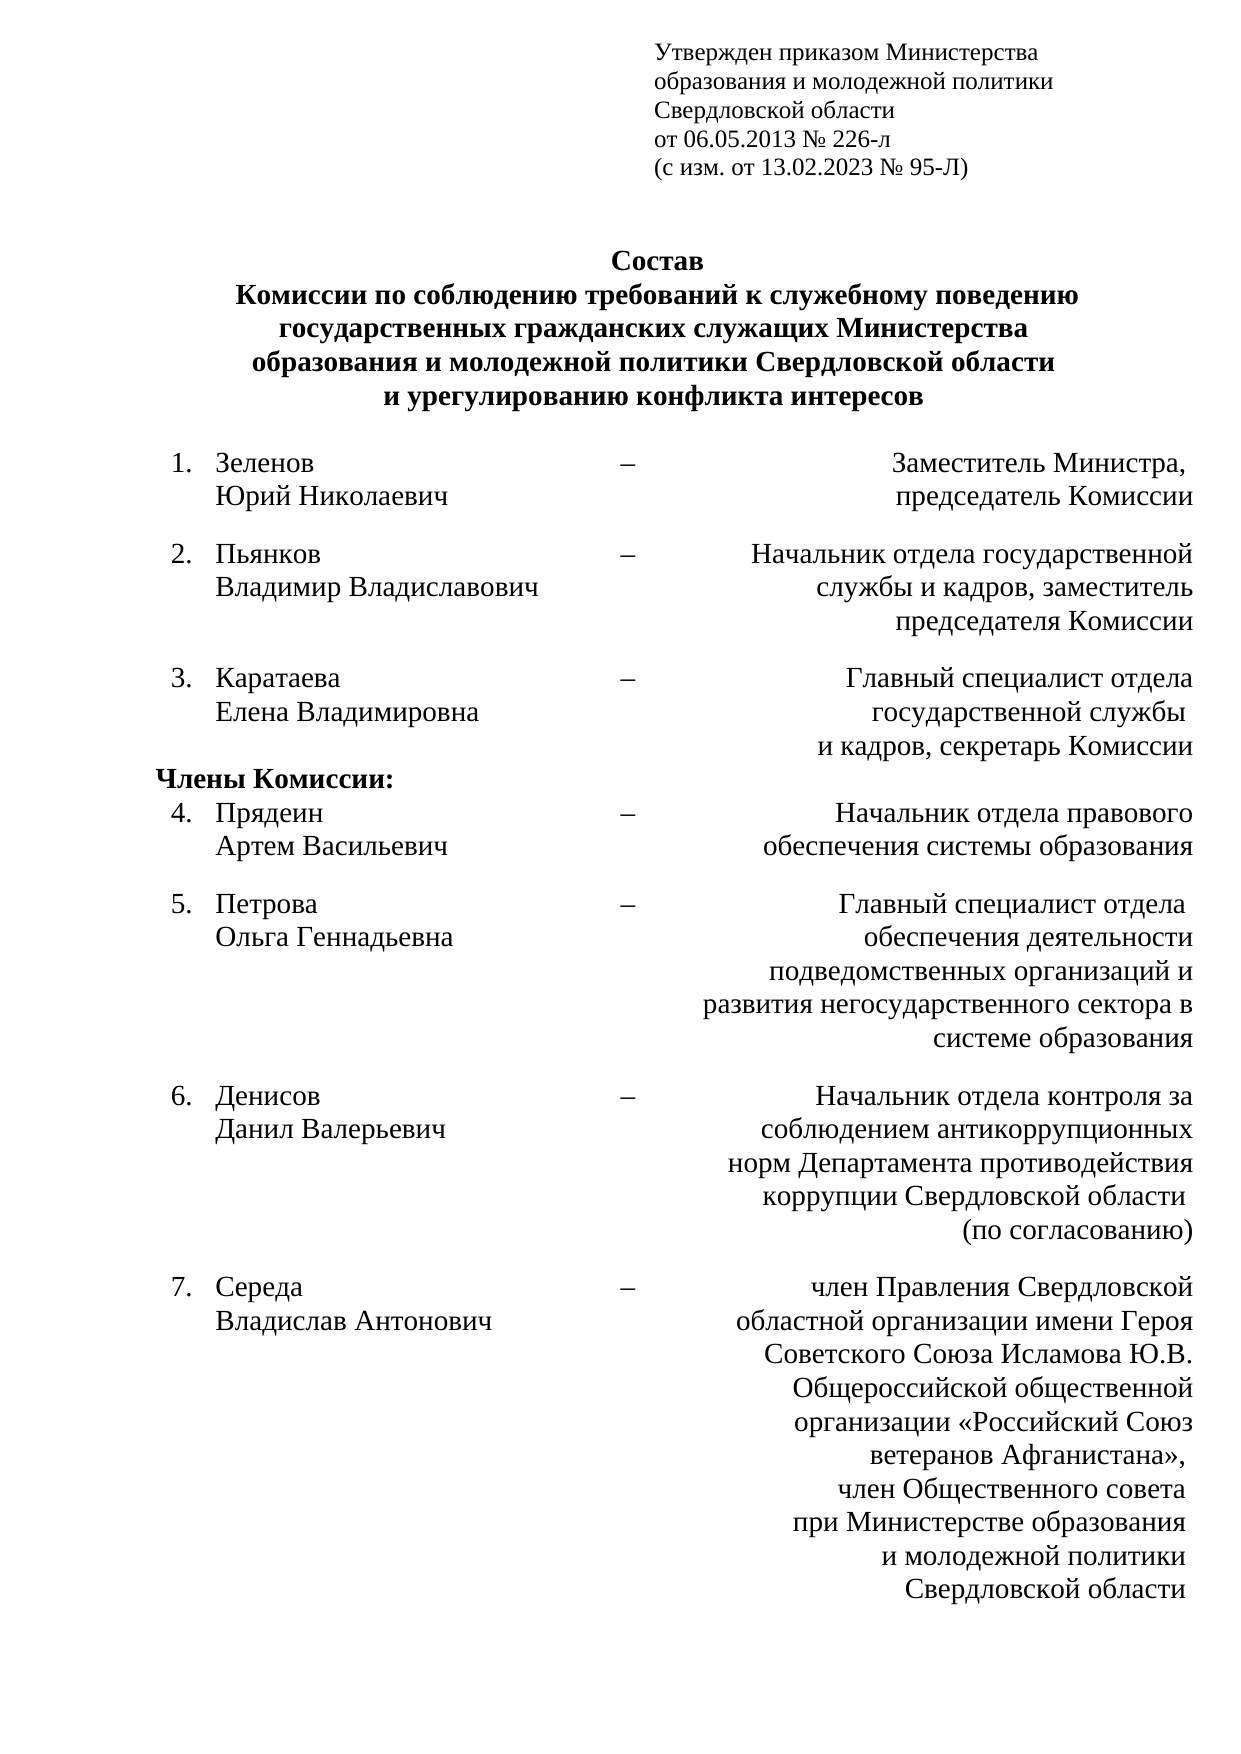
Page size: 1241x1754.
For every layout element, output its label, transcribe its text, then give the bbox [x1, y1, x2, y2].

text Состав [133, 243, 1181, 277]
table_cell Каратаева Елена Владимировна [204, 661, 560, 761]
table_cell [204, 1245, 560, 1269]
text (с изм. от 13.02.2023 № 95-Л) [654, 152, 1181, 181]
table_cell Середа Владислав Антонович [204, 1270, 560, 1605]
table_cell Члены Комиссии: [144, 761, 560, 795]
table_cell – [560, 1270, 680, 1605]
table_cell [144, 862, 204, 886]
table_cell [560, 1245, 680, 1269]
table_cell Начальник отдела государственной службы и кадров, заместитель председателя Комиссии [680, 536, 1204, 637]
text от 06.05.2013 № 226-л [654, 124, 1181, 152]
table_cell [680, 1245, 1204, 1269]
table_cell – [560, 536, 680, 637]
table_cell [680, 862, 1204, 886]
table_cell Начальник отдела правового обеспечения системы образования [680, 795, 1204, 862]
table_cell [680, 512, 1204, 536]
table_cell [680, 1054, 1204, 1078]
table_cell – [560, 1078, 680, 1245]
table_header 1. [144, 445, 204, 512]
table_cell Пьянков Владимир Владиславович [204, 536, 560, 637]
text и урегулированию конфликта интересов [133, 378, 1181, 411]
table_header Зеленов Юрий Николаевич [204, 445, 560, 512]
table_cell [144, 1245, 204, 1269]
table_cell – [560, 886, 680, 1054]
table_cell [560, 1054, 680, 1078]
table_header – [560, 445, 680, 512]
text образования и молодежной политики [654, 66, 1181, 95]
table_cell [204, 512, 560, 536]
table_cell 5. [144, 886, 204, 1054]
table_cell Прядеин Артем Васильевич [204, 795, 560, 862]
table_cell [680, 761, 1204, 795]
table_cell [144, 512, 204, 536]
table_cell член Правления Свердловской областной организации имени Героя Советского Союза Исламова Ю.В. Общероссийской общественной организации «Российский Союз ветеранов Афганистана», член Общественного совета при Министерстве образования и молодежной политики Свердловской области [680, 1270, 1204, 1605]
text Комиссии по соблюдению требований к служебному поведению государственных гражданских служащих Министерства [133, 277, 1181, 344]
table_cell – [560, 795, 680, 862]
table_cell [560, 637, 680, 661]
table_cell [204, 1605, 560, 1701]
table_cell Петрова Ольга Геннадьевна [204, 886, 560, 1054]
table_cell [144, 1054, 204, 1078]
table_cell [204, 637, 560, 661]
table_cell 6. [144, 1078, 204, 1245]
table_cell Начальник отдела контроля за соблюдением антикоррупционных норм Департамента противодействия коррупции Свердловской области (по согласованию) [680, 1078, 1204, 1245]
table_cell Главный специалист отдела государственной службы и кадров, секретарь Комиссии [680, 661, 1204, 761]
table_cell [560, 761, 680, 795]
table_cell – [560, 661, 680, 761]
table_cell [560, 512, 680, 536]
table_cell Денисов Данил Валерьевич [204, 1078, 560, 1245]
text Свердловской области [654, 95, 1181, 124]
table_cell [204, 862, 560, 886]
table_cell 4. [144, 795, 204, 862]
table_cell Главный специалист отдела обеспечения деятельности подведомственных организаций и развития негосударственного сектора в системе образования [680, 886, 1204, 1054]
text образования и молодежной политики Свердловской области [133, 344, 1181, 378]
table_cell [144, 1605, 204, 1701]
table_cell 3. [144, 661, 204, 761]
table_cell [144, 637, 204, 661]
table_cell 2. [144, 536, 204, 637]
table_cell [204, 1054, 560, 1078]
table_cell [560, 1605, 680, 1701]
table_cell 7. [144, 1270, 204, 1605]
table_cell [560, 862, 680, 886]
text Утвержден приказом Министерства [654, 37, 1181, 66]
table_cell [680, 1605, 1204, 1701]
table_header Заместитель Министра, председатель Комиссии [680, 445, 1204, 512]
table_cell [680, 637, 1204, 661]
